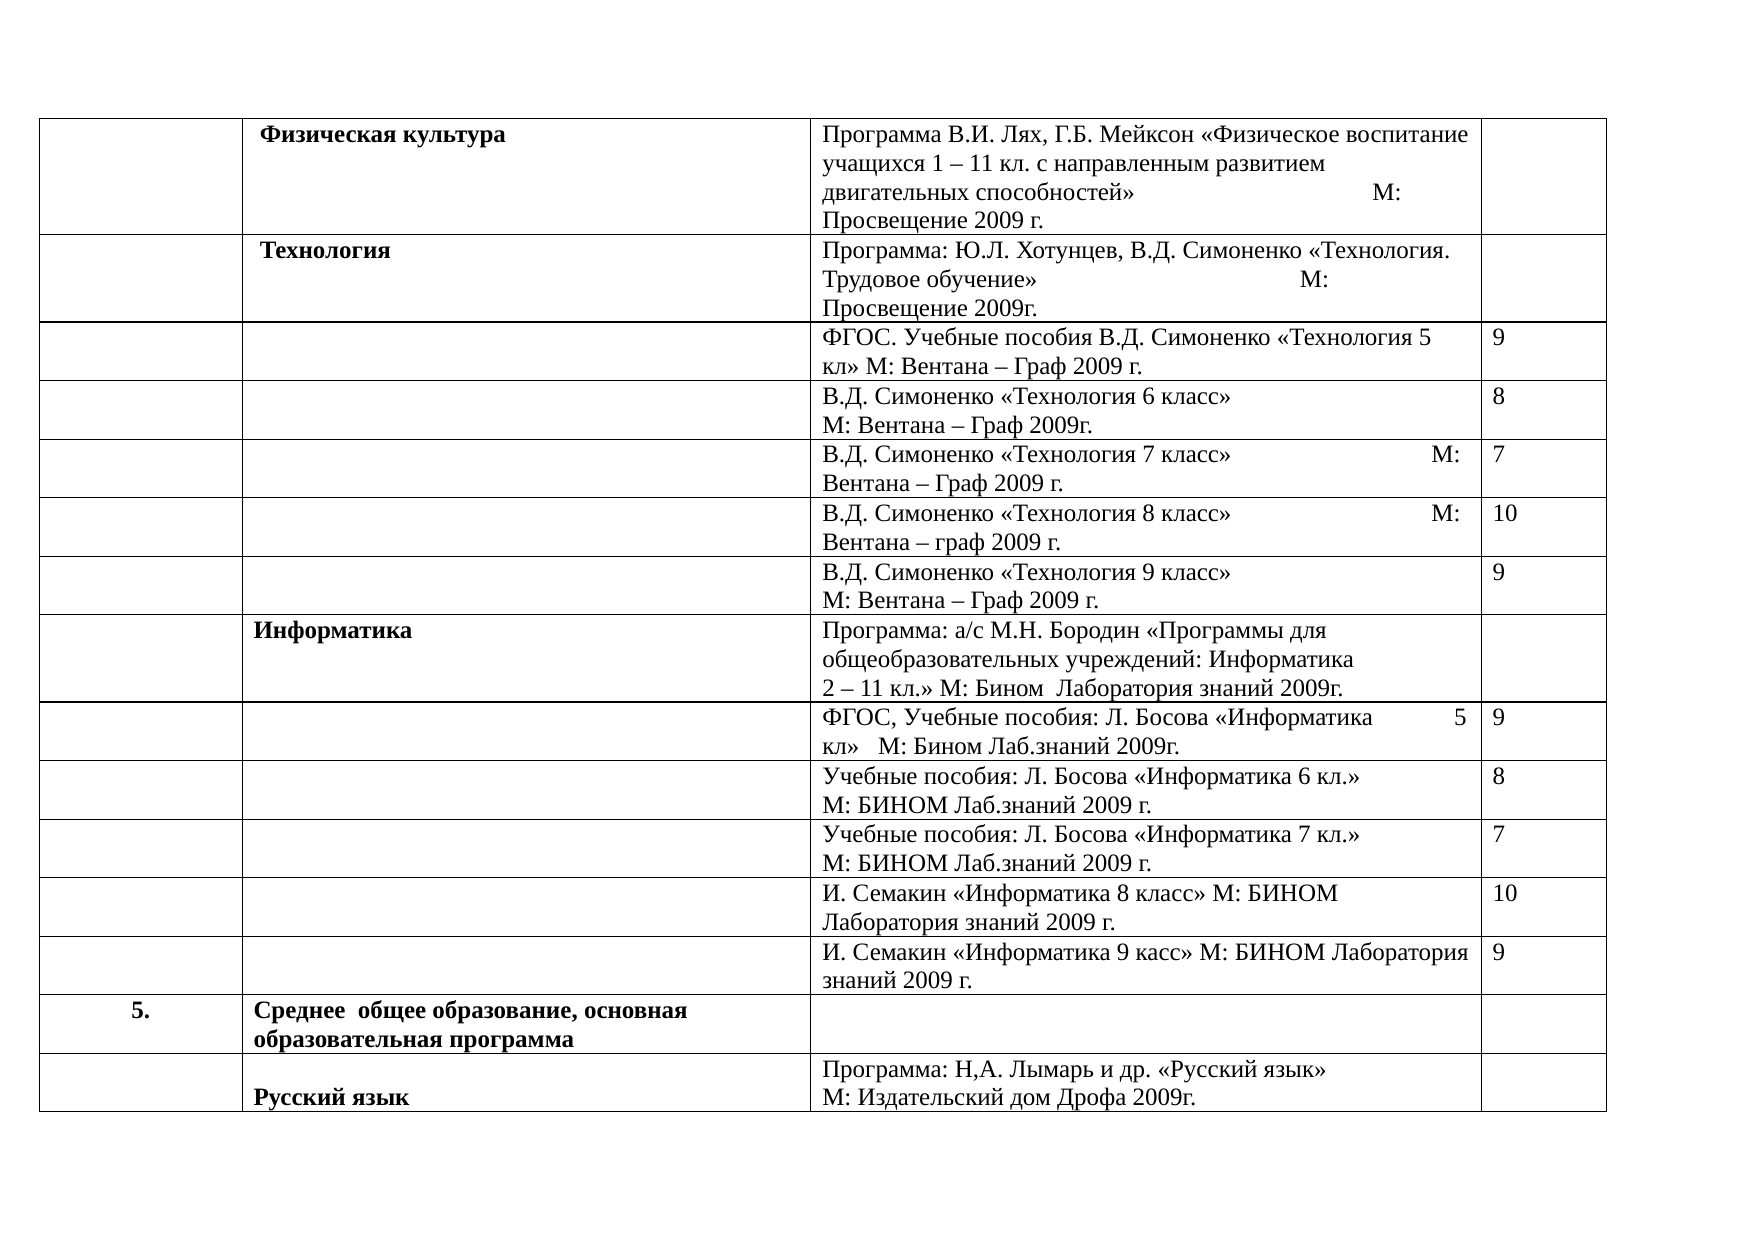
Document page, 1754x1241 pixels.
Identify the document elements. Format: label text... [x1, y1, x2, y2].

table_cell Технология [243, 235, 810, 321]
table_cell [40, 937, 242, 994]
table_cell [40, 119, 242, 234]
table_cell 7 [1482, 440, 1606, 497]
table_cell [40, 235, 242, 321]
table_cell [40, 878, 242, 936]
table_cell [1482, 995, 1606, 1053]
table_cell [243, 381, 810, 438]
table_cell [40, 381, 242, 438]
table_cell Программа: Н,А. Лымарь и др. «Русский язык» М: Издательский дом Дрофа 2009г. [811, 1054, 1481, 1111]
table_cell [811, 995, 1481, 1053]
table_cell Физическая культура [243, 119, 810, 234]
table_cell В.Д. Симоненко «Технология 6 класс» М: Вентана – Граф 2009г. [811, 381, 1481, 438]
table_cell [1482, 615, 1606, 701]
table_cell [40, 820, 242, 877]
table_cell [40, 323, 242, 380]
table_cell [40, 440, 242, 497]
table_cell Программа В.И. Лях, Г.Б. Мейксон «Физическое воспитание учащихся 1 – 11 кл. с направленным развитием двигательных способностей» М: Просвещение 2009 г. [811, 119, 1481, 234]
table_cell Программа: а/с М.Н. Бородин «Программы для общеобразовательных учреждений: Информатика 2 – 11 кл.» М: Бином Лаборатория знаний 2009г. [811, 615, 1481, 701]
table_cell 5. [40, 995, 242, 1053]
table_cell ФГОС. Учебные пособия В.Д. Симоненко «Технология 5 кл» М: Вентана – Граф 2009 г. [811, 323, 1481, 380]
table_cell В.Д. Симоненко «Технология 8 класс» М: Вентана – граф 2009 г. [811, 498, 1481, 556]
table_cell ФГОС, Учебные пособия: Л. Босова «Информатика 5 кл» М: Бином Лаб.знаний 2009г. [811, 703, 1481, 760]
table_cell [1482, 235, 1606, 321]
table_cell 9 [1482, 703, 1606, 760]
table_cell Русский язык [243, 1054, 810, 1111]
table_cell 8 [1482, 381, 1606, 438]
table_cell Информатика [243, 615, 810, 701]
table_cell [1482, 119, 1606, 234]
table_cell И. Семакин «Информатика 9 касс» М: БИНОМ Лаборатория знаний 2009 г. [811, 937, 1481, 994]
table_cell В.Д. Симоненко «Технология 7 класс» М: Вентана – Граф 2009 г. [811, 440, 1481, 497]
table_cell И. Семакин «Информатика 8 класс» М: БИНОМ Лаборатория знаний 2009 г. [811, 878, 1481, 936]
table_cell [40, 615, 242, 701]
table_cell [243, 557, 810, 614]
table_cell [243, 761, 810, 818]
table_cell В.Д. Симоненко «Технология 9 класс» М: Вентана – Граф 2009 г. [811, 557, 1481, 614]
table_cell [243, 820, 810, 877]
table_cell Программа: Ю.Л. Хотунцев, В.Д. Симоненко «Технология. Трудовое обучение» М: Просвещение 2009г. [811, 235, 1481, 321]
table_cell Учебные пособия: Л. Босова «Информатика 7 кл.» М: БИНОМ Лаб.знаний 2009 г. [811, 820, 1481, 877]
table_cell [1482, 1054, 1606, 1111]
table_cell Учебные пособия: Л. Босова «Информатика 6 кл.» М: БИНОМ Лаб.знаний 2009 г. [811, 761, 1481, 818]
table_cell 8 [1482, 761, 1606, 818]
table_cell [243, 440, 810, 497]
table_cell [243, 498, 810, 556]
table_cell [40, 557, 242, 614]
table_cell [243, 703, 810, 760]
table_cell [40, 498, 242, 556]
table_cell [40, 1054, 242, 1111]
table_cell [40, 703, 242, 760]
table_cell 9 [1482, 937, 1606, 994]
table_cell 9 [1482, 557, 1606, 614]
table_cell [243, 323, 810, 380]
table_cell 7 [1482, 820, 1606, 877]
table_cell [243, 937, 810, 994]
table_cell Среднее общее образование, основная образовательная программа [243, 995, 810, 1053]
table_cell 9 [1482, 323, 1606, 380]
table_cell [243, 878, 810, 936]
table_cell [40, 761, 242, 818]
table_cell 10 [1482, 878, 1606, 936]
table_cell 10 [1482, 498, 1606, 556]
